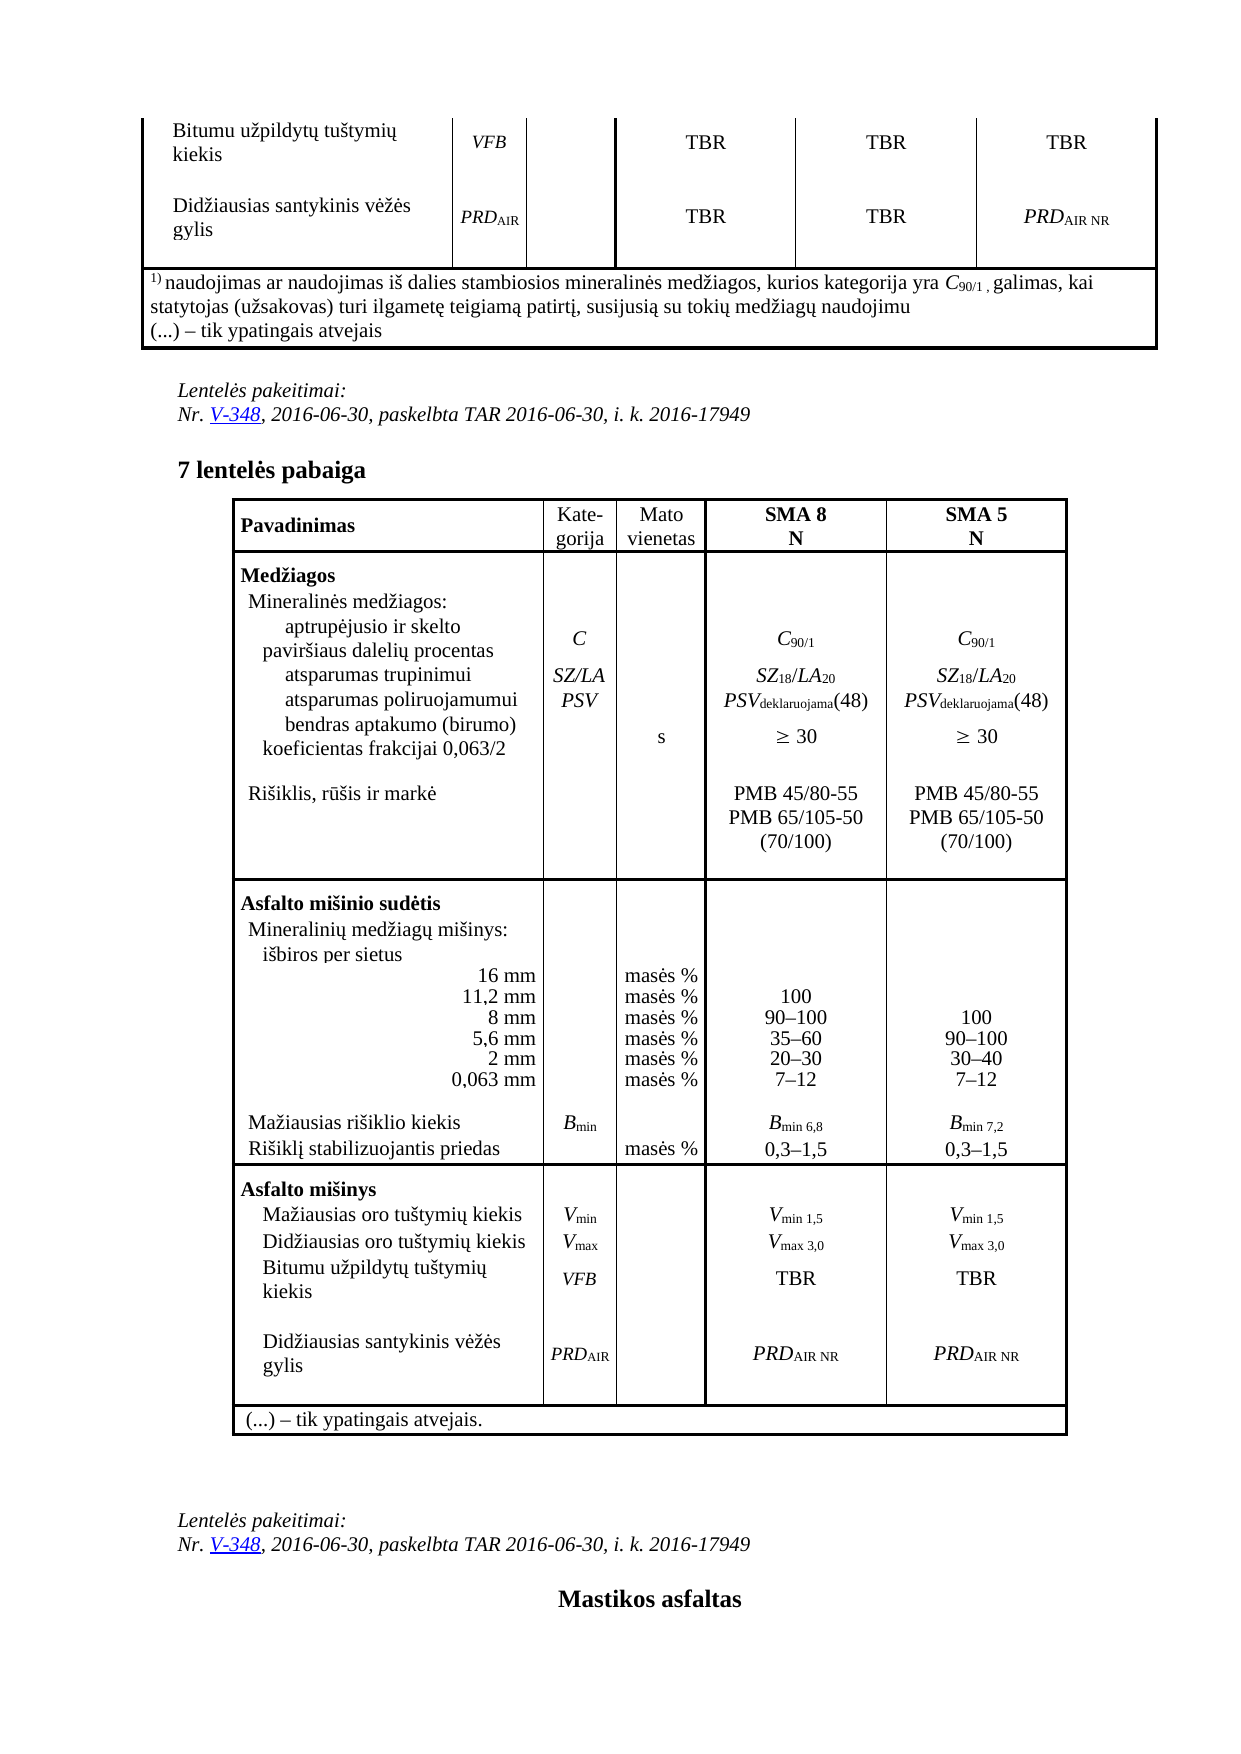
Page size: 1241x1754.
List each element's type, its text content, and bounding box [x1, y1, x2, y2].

table_cell Mažiausias rišiklio kiekis [235, 1109, 543, 1136]
table_cell aptrupėjusio ir skelto paviršiaus dalelių procentas [235, 614, 543, 662]
table_cell PSV [544, 687, 616, 712]
text Lentelės pakeitimai: [177, 378, 1122, 402]
table_header Mato vienetas [617, 501, 704, 549]
table_cell TBR [617, 193, 795, 240]
table_cell (...) – tik ypatingais atvejais. [235, 1407, 1065, 1432]
table_cell [235, 1088, 543, 1109]
text Mastikos asfaltas [177, 1584, 1122, 1613]
table_cell [887, 915, 1065, 942]
table_cell masės % [617, 1025, 704, 1046]
table_cell [544, 963, 616, 984]
table_cell 0,3–1,5 [887, 1136, 1065, 1163]
table_cell 16 mm [235, 963, 543, 984]
table_cell [617, 760, 704, 781]
table_cell TBR [977, 118, 1155, 165]
table_cell [235, 1376, 543, 1403]
table_cell  30 [707, 712, 886, 760]
table_cell 7–12 [707, 1067, 886, 1088]
table_cell [544, 1166, 616, 1201]
table_cell PSVdeklaruojama(48) [887, 687, 1065, 712]
table_cell [544, 881, 616, 915]
table_cell C [544, 614, 616, 662]
table_cell [707, 942, 886, 963]
table_cell [707, 915, 886, 942]
table_cell [544, 1136, 616, 1163]
table_cell [887, 1166, 1065, 1201]
table_cell 20–30 [707, 1046, 886, 1067]
table_cell [617, 1376, 704, 1403]
table_cell SZ18/LA20 [887, 662, 1065, 687]
table_cell [544, 1302, 616, 1329]
table_cell [544, 942, 616, 963]
table_cell Vmax 3,0 [707, 1228, 886, 1255]
table_header Pavadinimas [235, 501, 543, 549]
table_cell Asfalto mišinys [235, 1166, 543, 1201]
table_cell [617, 1201, 704, 1228]
table_cell PSVdeklaruojama(48) [707, 687, 886, 712]
table_cell 5,6 mm [235, 1025, 543, 1046]
table_cell [887, 942, 1065, 963]
table_cell [617, 1166, 704, 1201]
table_cell [707, 553, 886, 587]
table_cell [707, 1376, 886, 1403]
table_cell 1) naudojimas ar naudojimas iš dalies stambiosios mineralinės medžiagos, kurios kategorija yra C90/1 , galimas, kai statytojas (užsakovas) turi ilgametę teigiamą patirtį, susijusią su tokių medžiagų naudojimu (...) – tik ypatingais atvejais [144, 270, 1155, 346]
table_cell Bitumu užpildytų tuštymių kiekis [144, 118, 452, 165]
table_cell [707, 1166, 886, 1201]
table_cell [887, 760, 1065, 781]
table_cell masės % [617, 1046, 704, 1067]
table_cell Rišiklis, rūšis ir markė [235, 781, 543, 877]
table_cell VFB [453, 118, 526, 165]
table_cell [144, 165, 452, 193]
table_cell 2 mm [235, 1046, 543, 1067]
table_cell 90–100 [707, 1005, 886, 1025]
table_cell Vmin 1,5 [707, 1201, 886, 1228]
table_cell [617, 662, 704, 687]
table_cell [977, 165, 1155, 193]
table_cell [235, 1302, 543, 1329]
table_cell [887, 984, 1065, 1004]
table_cell [617, 553, 704, 587]
table_cell [617, 1302, 704, 1329]
table_cell 11,2 mm [235, 984, 543, 1004]
text Nr. V-348, 2016-06-30, paskelbta TAR 2016-06-30, i. k. 2016-17949 [177, 402, 1122, 426]
table_cell Vmax [544, 1228, 616, 1255]
table_cell [707, 881, 886, 915]
table_cell Rišiklį stabilizuojantis priedas [235, 1136, 543, 1163]
table_cell SZ/LA [544, 662, 616, 687]
table_cell [617, 781, 704, 877]
table_cell Mineralinės medžiagos: [235, 587, 543, 614]
table_cell 35–60 [707, 1025, 886, 1046]
table_cell [527, 118, 614, 165]
table_cell 30–40 [887, 1046, 1065, 1067]
table_cell masės % [617, 963, 704, 984]
table_cell [887, 1088, 1065, 1109]
table_cell masės % [617, 1067, 704, 1088]
table_cell [544, 984, 616, 1004]
table_cell Vmax 3,0 [887, 1228, 1065, 1255]
table_cell atsparumas poliruojamumui [235, 687, 543, 712]
table_cell [617, 587, 704, 614]
table_cell [617, 1088, 704, 1109]
table_cell išbiros per sietus [235, 942, 543, 963]
table_cell TBR [796, 118, 976, 165]
table_cell [617, 942, 704, 963]
table_cell Vmin [544, 1201, 616, 1228]
table_cell [544, 915, 616, 942]
table_cell [617, 1329, 704, 1376]
table_cell [887, 963, 1065, 984]
table_cell [617, 240, 795, 267]
text Nr. V-348, 2016-06-30, paskelbta TAR 2016-06-30, i. k. 2016-17949 [177, 1532, 1122, 1556]
table_cell 0,063 mm [235, 1067, 543, 1088]
table_header SMA 8 N [707, 501, 886, 549]
table_cell Vmin 1,5 [887, 1201, 1065, 1228]
table_cell 100 [887, 1005, 1065, 1025]
text 7 lentelės pabaiga [177, 455, 1122, 484]
table_cell [707, 760, 886, 781]
table_cell  30 [887, 712, 1065, 760]
table_cell [544, 712, 616, 760]
table_cell VFB [544, 1255, 616, 1302]
table_cell [796, 240, 976, 267]
table_cell [617, 1109, 704, 1136]
table_cell bendras aptakumo (birumo) koeficientas frakcijai 0,063/2 [235, 712, 543, 760]
table_cell Didžiausias oro tuštymių kiekis [235, 1228, 543, 1255]
table_cell [453, 165, 526, 193]
table_cell Medžiagos [235, 553, 543, 587]
table_cell [707, 963, 886, 984]
table_cell [544, 1025, 616, 1046]
table_cell PRDAIR [453, 193, 526, 240]
table_cell PRDAIR NR [977, 193, 1155, 240]
table_cell [887, 1376, 1065, 1403]
table_cell [544, 587, 616, 614]
table_cell [617, 1255, 704, 1302]
table_cell [887, 587, 1065, 614]
table_cell 90–100 [887, 1025, 1065, 1046]
table_cell Didžiausias santykinis vėžės gylis [144, 193, 452, 240]
table_cell Mineralinių medžiagų mišinys: [235, 915, 543, 942]
table_cell [796, 165, 976, 193]
table_cell [617, 165, 795, 193]
table_cell [544, 1046, 616, 1067]
table_cell [544, 1376, 616, 1403]
table_cell TBR [887, 1255, 1065, 1302]
table_cell [527, 193, 614, 240]
table_cell 8 mm [235, 1005, 543, 1025]
table_cell [617, 1228, 704, 1255]
table_cell [707, 1302, 886, 1329]
table_cell 100 [707, 984, 886, 1004]
table_cell TBR [796, 193, 976, 240]
table_cell TBR [617, 118, 795, 165]
table_cell Bmin [544, 1109, 616, 1136]
table_cell [887, 881, 1065, 915]
table_cell [617, 881, 704, 915]
table_cell PRDAIR NR [707, 1329, 886, 1376]
table_cell [707, 587, 886, 614]
table_cell masės % [617, 1136, 704, 1163]
table_cell C90/1 [887, 614, 1065, 662]
table_cell [617, 687, 704, 712]
table_cell Bitumu užpildytų tuštymių kiekis [235, 1255, 543, 1302]
table_cell [235, 760, 543, 781]
table_cell [527, 165, 614, 193]
table_cell masės % [617, 984, 704, 1004]
text Lentelės pakeitimai: [177, 1507, 1122, 1532]
table_cell masės % [617, 1005, 704, 1025]
table_cell [544, 760, 616, 781]
table_cell TBR [707, 1255, 886, 1302]
table_cell [453, 240, 526, 267]
table_header Kate-gorija [544, 501, 616, 549]
table_cell PMB 45/80-55 PMB 65/105-50 (70/100) [887, 781, 1065, 877]
table_cell [144, 240, 452, 267]
table_cell [617, 614, 704, 662]
table_cell [544, 553, 616, 587]
table_cell [544, 781, 616, 877]
table_header SMA 5 N [887, 501, 1065, 549]
table_cell [544, 1088, 616, 1109]
table_cell atsparumas trupinimui [235, 662, 543, 687]
table_cell 7–12 [887, 1067, 1065, 1088]
table_cell C90/1 [707, 614, 886, 662]
table_cell PRDAIR NR [887, 1329, 1065, 1376]
table_cell [707, 1088, 886, 1109]
table_cell s [617, 712, 704, 760]
table_cell [617, 915, 704, 942]
table_cell [544, 1005, 616, 1025]
table_cell Didžiausias santykinis vėžės gylis [235, 1329, 543, 1376]
table_cell Mažiausias oro tuštymių kiekis [235, 1201, 543, 1228]
table_cell Asfalto mišinio sudėtis [235, 881, 543, 915]
table_cell [887, 1302, 1065, 1329]
table_cell PMB 45/80-55 PMB 65/105-50 (70/100) [707, 781, 886, 877]
table_cell 0,3–1,5 [707, 1136, 886, 1163]
table_cell PRDAIR [544, 1329, 616, 1376]
table_cell Bmin 7,2 [887, 1109, 1065, 1136]
table_cell [977, 240, 1155, 267]
table_cell [527, 240, 614, 267]
table_cell [544, 1067, 616, 1088]
table_cell [887, 553, 1065, 587]
table_cell Bmin 6,8 [707, 1109, 886, 1136]
table_cell SZ18/LA20 [707, 662, 886, 687]
